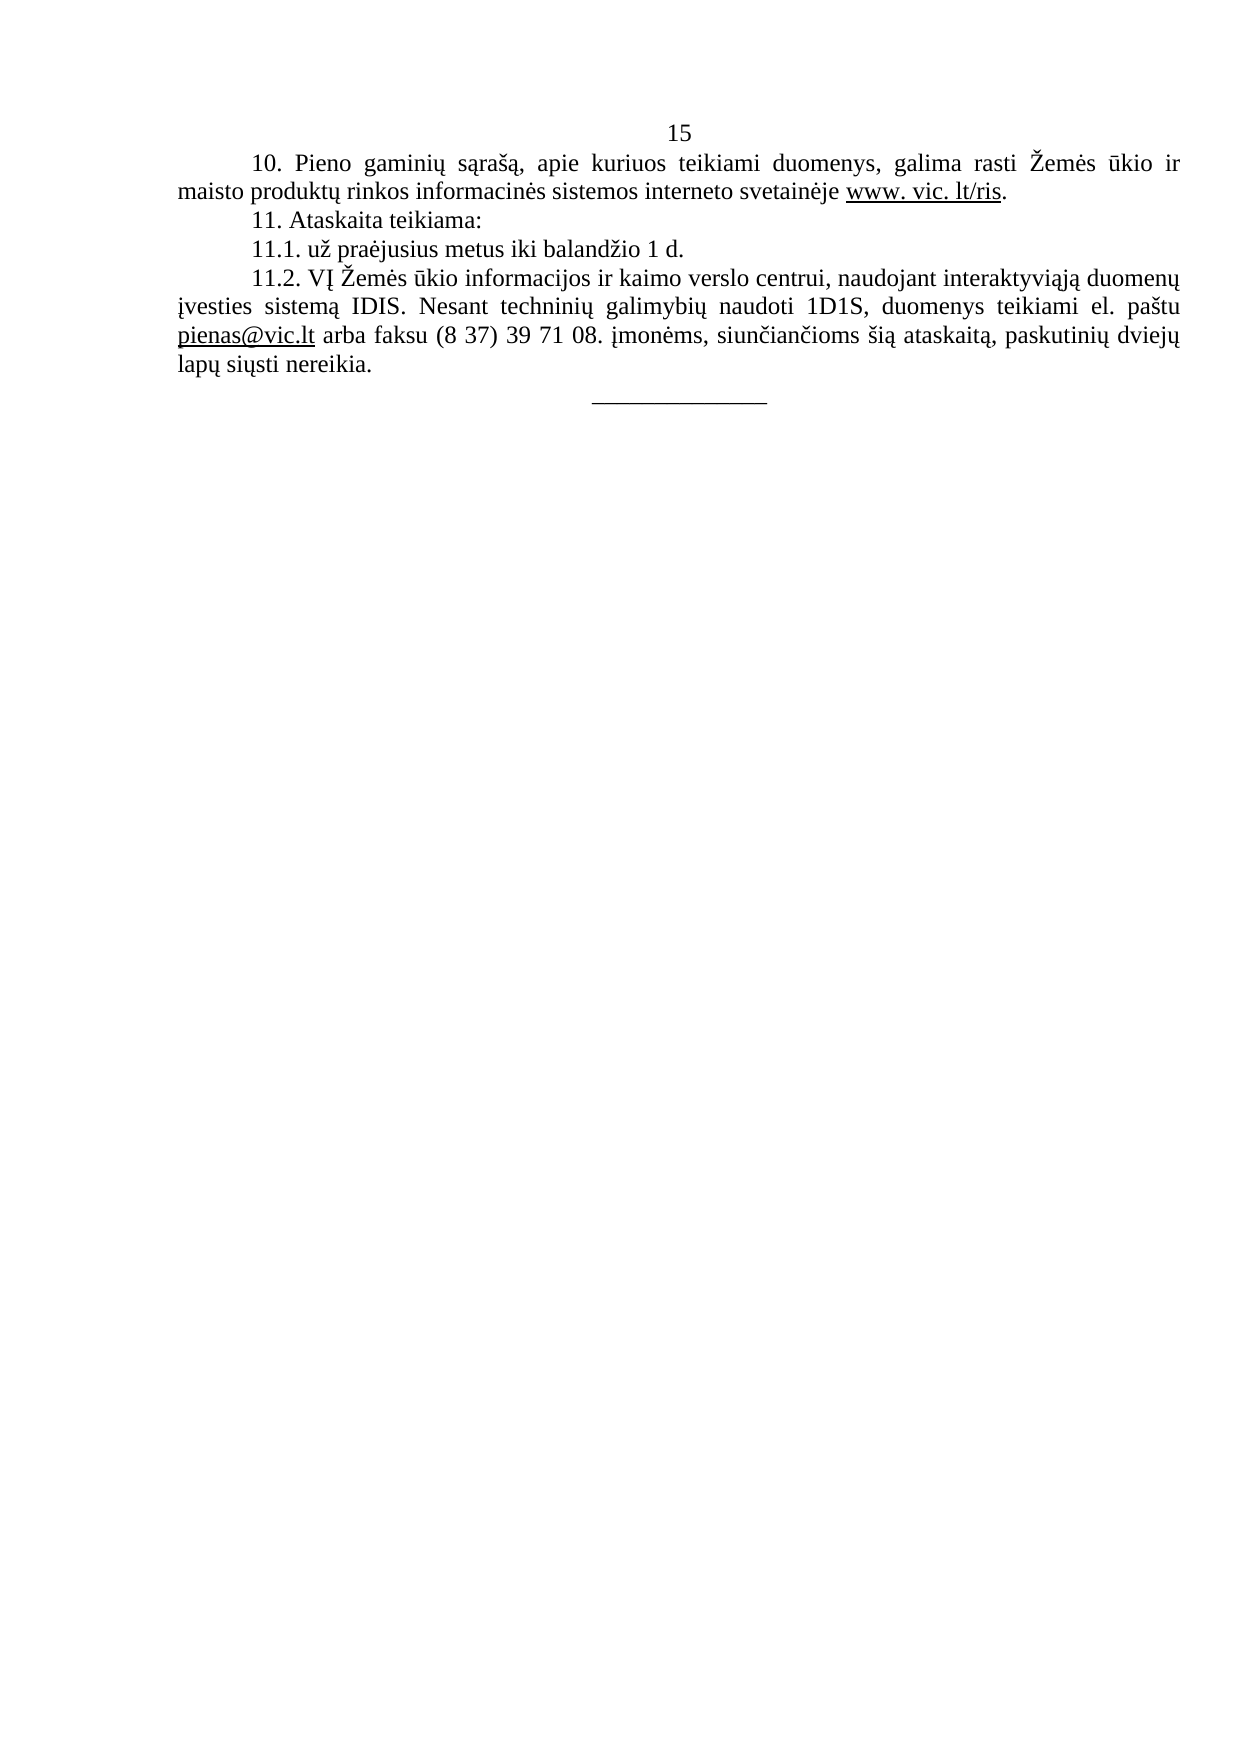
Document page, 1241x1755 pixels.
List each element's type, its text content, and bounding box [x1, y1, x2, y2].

text ______________ [177, 378, 1181, 406]
text 11. Ataskaita teikiama: [177, 205, 1181, 234]
text 11.2. VĮ Žemės ūkio informacijos ir kaimo verslo centrui, naudojant interaktyviąją duomenų įvesties sistemą IDIS. Nesant techninių galimybių naudoti 1D1S, duomenys teikiami el. paštu pienas@vic.lt arba faksu (8 37) 39 71 08. įmonėms, siunčiančioms šią ataskaitą, paskutinių dviejų lapų siųsti nereikia. [177, 263, 1181, 378]
text 11.1. už praėjusius metus iki balandžio 1 d. [177, 234, 1181, 263]
text 10. Pieno gaminių sąrašą, apie kuriuos teikiami duomenys, galima rasti Žemės ūkio ir maisto produktų rinkos informacinės sistemos interneto svetainėje www. vic. lt/ris. [177, 148, 1181, 205]
